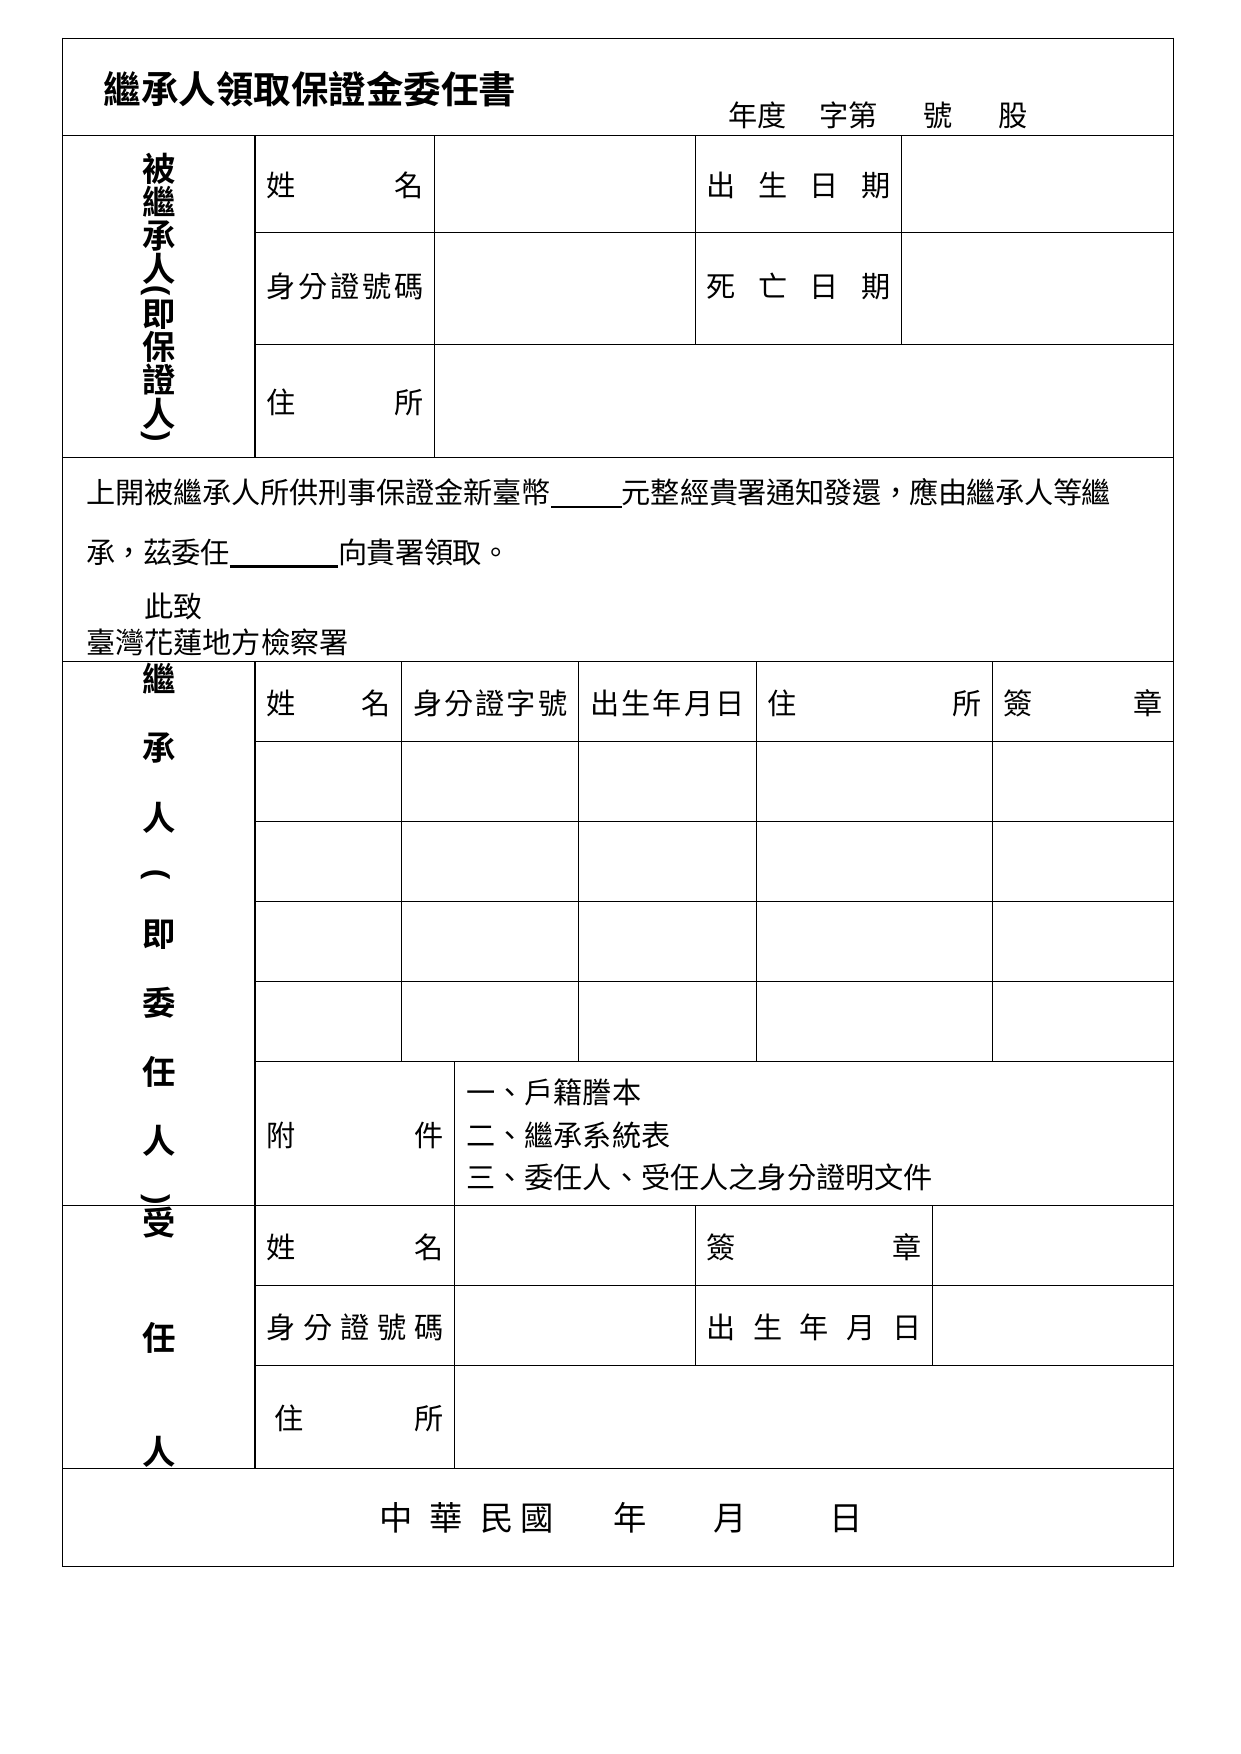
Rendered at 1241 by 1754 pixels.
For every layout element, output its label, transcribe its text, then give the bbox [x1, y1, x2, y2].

table_cell 姓名 [256, 136, 434, 232]
table_cell [993, 742, 1173, 821]
table_cell 一、戶籍謄本 二、繼承系統表 三、委任人、受任人之身分證明文件 [455, 1062, 1173, 1205]
table_cell 出生年月日 [696, 1286, 932, 1365]
table_cell 死亡日期 [696, 233, 901, 344]
table_header 年度 字第 號 股 [558, 39, 1173, 135]
table_cell [402, 742, 578, 821]
table_header 繼承人領取保證金委任書 [63, 39, 557, 135]
table_cell [455, 1286, 695, 1365]
table_cell 出生年月日 [579, 662, 756, 741]
table_cell 簽章 [696, 1206, 932, 1285]
table_cell 姓名 [256, 1206, 454, 1285]
table_cell 身分證字號 [402, 662, 578, 741]
table_cell 身分證號碼 [256, 1286, 454, 1365]
table_cell 住所 [757, 662, 992, 741]
table_cell [435, 136, 695, 232]
table_cell [435, 345, 1173, 457]
table_cell [402, 822, 578, 901]
table_cell 受任人 [63, 1206, 254, 1468]
table_cell [902, 136, 1173, 232]
table_cell [455, 1366, 1173, 1468]
table_cell [579, 742, 756, 821]
table_cell [579, 902, 756, 981]
table_cell [455, 1206, 695, 1285]
table_cell [402, 902, 578, 981]
table_cell [256, 742, 401, 821]
table_cell [757, 822, 992, 901]
table_cell [902, 233, 1173, 344]
table_cell [579, 822, 756, 901]
table_cell 中 華 民 國 年 月 日 [63, 1469, 1173, 1566]
table_cell [757, 982, 992, 1061]
table_cell [993, 822, 1173, 901]
table_cell [993, 902, 1173, 981]
table_cell [579, 982, 756, 1061]
table_cell [256, 902, 401, 981]
table_cell 姓名 [256, 662, 401, 741]
table_cell 出生日期 [696, 136, 901, 232]
table_cell 附件 [256, 1062, 454, 1205]
table_cell 住所 [256, 1366, 454, 1468]
table_cell [757, 742, 992, 821]
table_cell [256, 822, 401, 901]
table_cell 簽章 [993, 662, 1173, 741]
table_cell [256, 982, 401, 1061]
table_cell [933, 1206, 1173, 1285]
table_cell 住所 [256, 345, 434, 457]
table_cell 被繼承人(即保證人) [63, 136, 254, 457]
table_cell 身分證號碼 [256, 233, 434, 344]
table_cell [933, 1286, 1173, 1365]
table_cell [993, 982, 1173, 1061]
table_cell [402, 982, 578, 1061]
table_cell [435, 233, 695, 344]
table_cell 上開被繼承人所供刑事保證金新臺幣 元整經貴署通知發還，應由繼承人等繼承，茲委任 向貴署領取。 此致 臺灣花蓮地方檢察署 [63, 458, 1173, 661]
table_cell 繼承人(即委任人) [63, 662, 254, 1205]
table_cell [757, 902, 992, 981]
